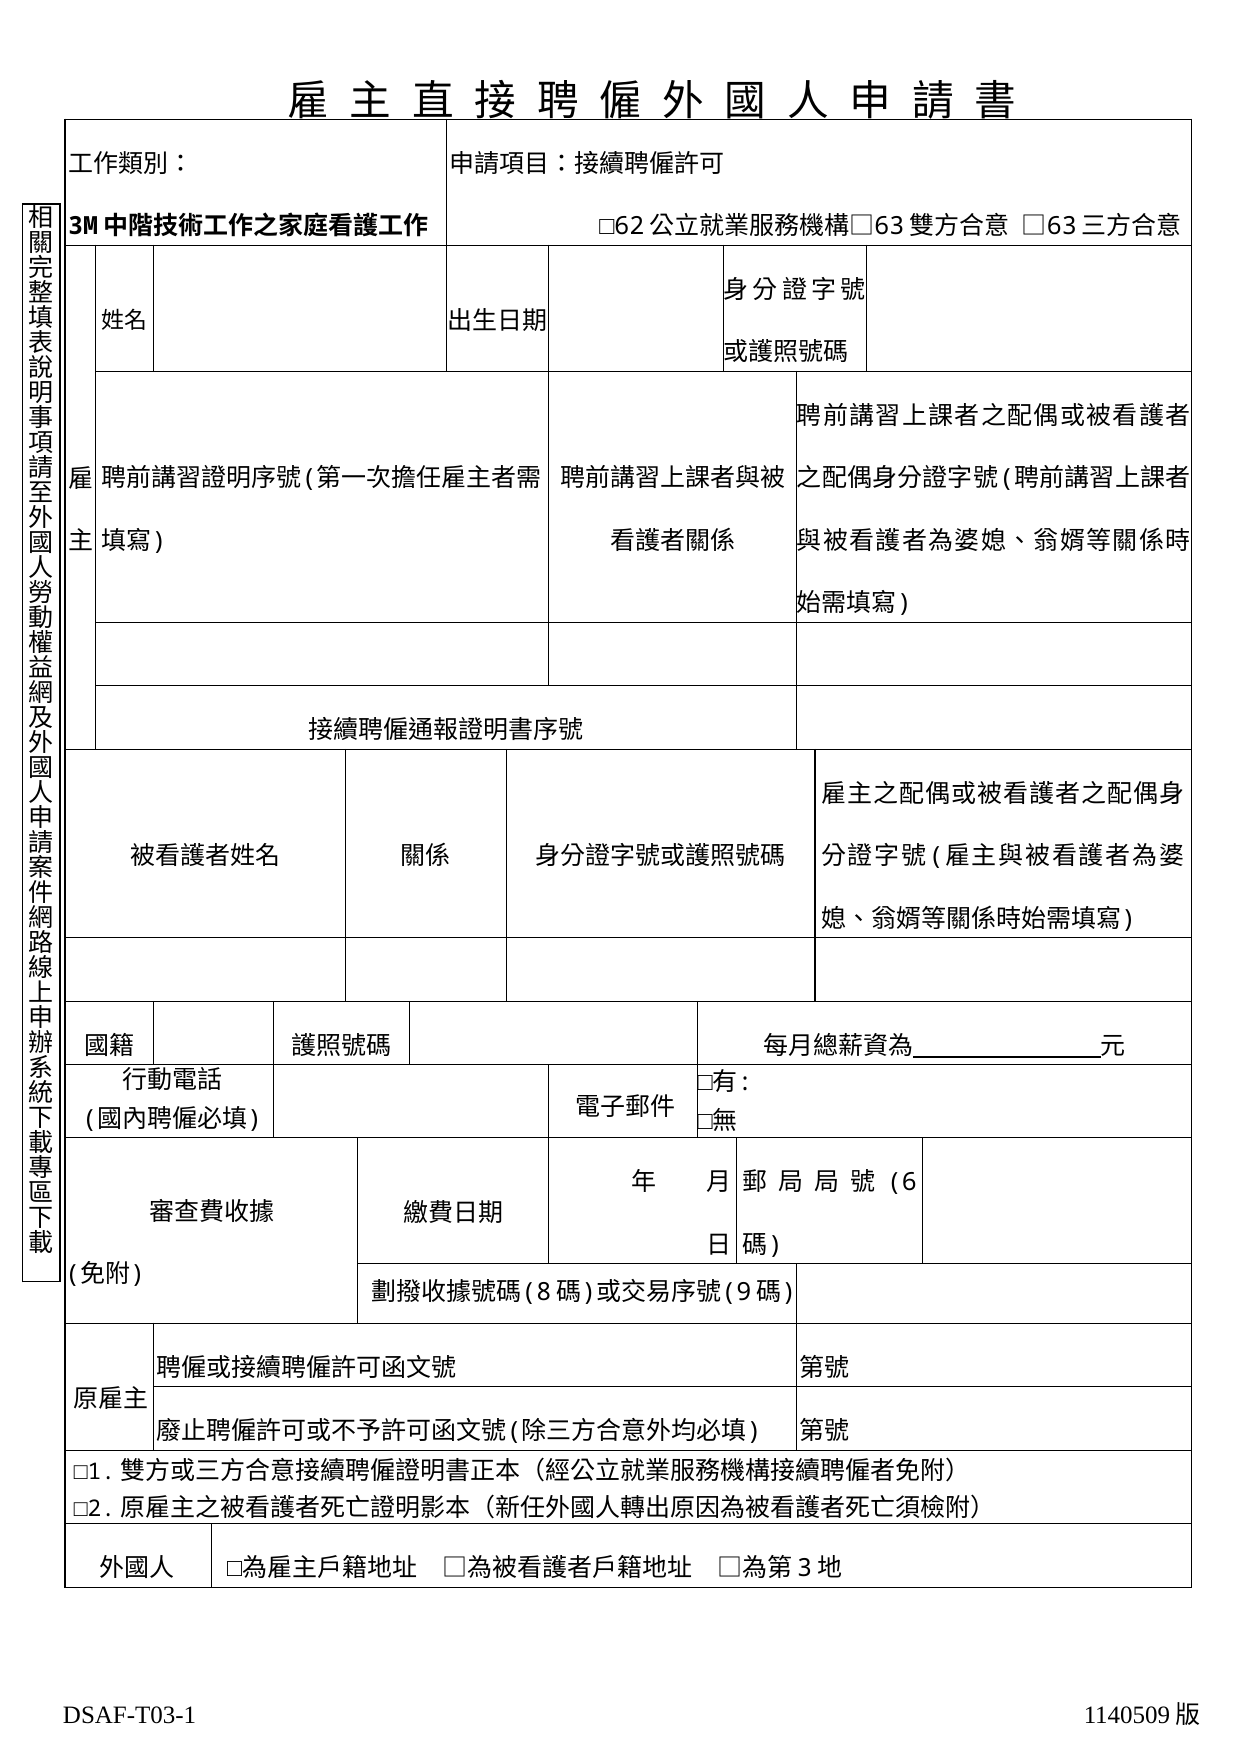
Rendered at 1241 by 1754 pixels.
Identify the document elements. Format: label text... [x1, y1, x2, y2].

table_header 申請項目：接續聘僱許可 □62公立就業服務機構□63雙方合意 □63三方合意 [447, 120, 1191, 244]
table_cell □為雇主戶籍地址 □為被看護者戶籍地址 □為第3地 [212, 1524, 1191, 1587]
table_cell [154, 1002, 273, 1064]
table_cell 郵局局號(6碼) [737, 1138, 922, 1263]
table_cell 被看護者姓名 [66, 750, 345, 937]
table_cell 出生日期 [447, 246, 548, 371]
table_cell [867, 246, 1191, 371]
table_cell [154, 246, 446, 371]
table_cell [549, 246, 723, 371]
table_cell 原雇主 [66, 1324, 153, 1450]
table_cell [816, 938, 1191, 1001]
table_cell 行動電話 (國內聘僱必填) [66, 1065, 273, 1137]
table_cell [797, 623, 1191, 685]
table_cell [274, 1065, 548, 1137]
table_header 工作類別： 3M中階技術工作之家庭看護工作 [66, 120, 446, 244]
table_cell 第號 [797, 1324, 1191, 1386]
table_cell 雇主之配偶或被看護者之配偶身分證字號(雇主與被看護者為婆媳、翁婿等關係時始需填寫) [816, 750, 1191, 937]
table_cell [549, 623, 796, 685]
table_cell 身分證字號或護照號碼 [724, 246, 866, 371]
table_cell [507, 938, 814, 1001]
text 相關完整填表說明事項請至外國人勞動權益網及外國人申請案件網路線上申辦系統下載專區下載 [23, 205, 59, 1281]
text 雇 主 直 接 聘 僱 外 國 人 申 請 書 [53, 56, 1200, 118]
table_cell 身分證字號或護照號碼 [507, 750, 814, 937]
table_cell 聘前講習證明序號(第一次擔任雇主者需填寫) [96, 372, 548, 622]
table_cell 每月總薪資為 元 [698, 1002, 1191, 1064]
table_cell 護照號碼 [274, 1002, 409, 1064]
table_cell □有: □無 [698, 1065, 1191, 1137]
table_cell 繳費日期 [358, 1138, 548, 1263]
table_cell 審查費收據 (免附) [66, 1138, 357, 1323]
table_cell 姓名 [96, 246, 153, 371]
table_cell 聘前講習上課者之配偶或被看護者之配偶身分證字號(聘前講習上課者與被看護者為婆媳、翁婿等關係時始需填寫) [797, 372, 1191, 622]
table_cell [797, 1264, 1191, 1323]
table_cell 接續聘僱通報證明書序號 [96, 686, 796, 749]
table_cell 關係 [346, 750, 506, 937]
table_cell 國籍 [66, 1002, 153, 1064]
table_cell [66, 938, 345, 1001]
table_cell [797, 686, 1191, 749]
table_cell [410, 1002, 697, 1064]
table_cell 聘前講習上課者與被看護者關係 [549, 372, 796, 622]
table_cell [923, 1138, 1191, 1263]
table_cell 雙方或三方合意接續聘僱證明書正本（經公立就業服務機構接續聘僱者免附） 原雇主之被看護者死亡證明影本（新任外國人轉出原因為被看護者死亡須檢附） [66, 1451, 1191, 1523]
table_cell 第號 [797, 1387, 1191, 1450]
table_cell [96, 623, 548, 685]
table_cell 雇主 [66, 246, 95, 749]
table_cell [346, 938, 506, 1001]
table_cell 劃撥收據號碼(8碼)或交易序號(9碼) [358, 1264, 796, 1323]
table_cell 廢止聘僱許可或不予許可函文號(除三方合意外均必填) [154, 1387, 796, 1450]
table_cell 聘僱或接續聘僱許可函文號 [154, 1324, 796, 1386]
table_cell 外國人 [66, 1524, 211, 1587]
table_cell 電子郵件 [549, 1065, 697, 1137]
table_cell 年 月 日 [549, 1138, 736, 1263]
